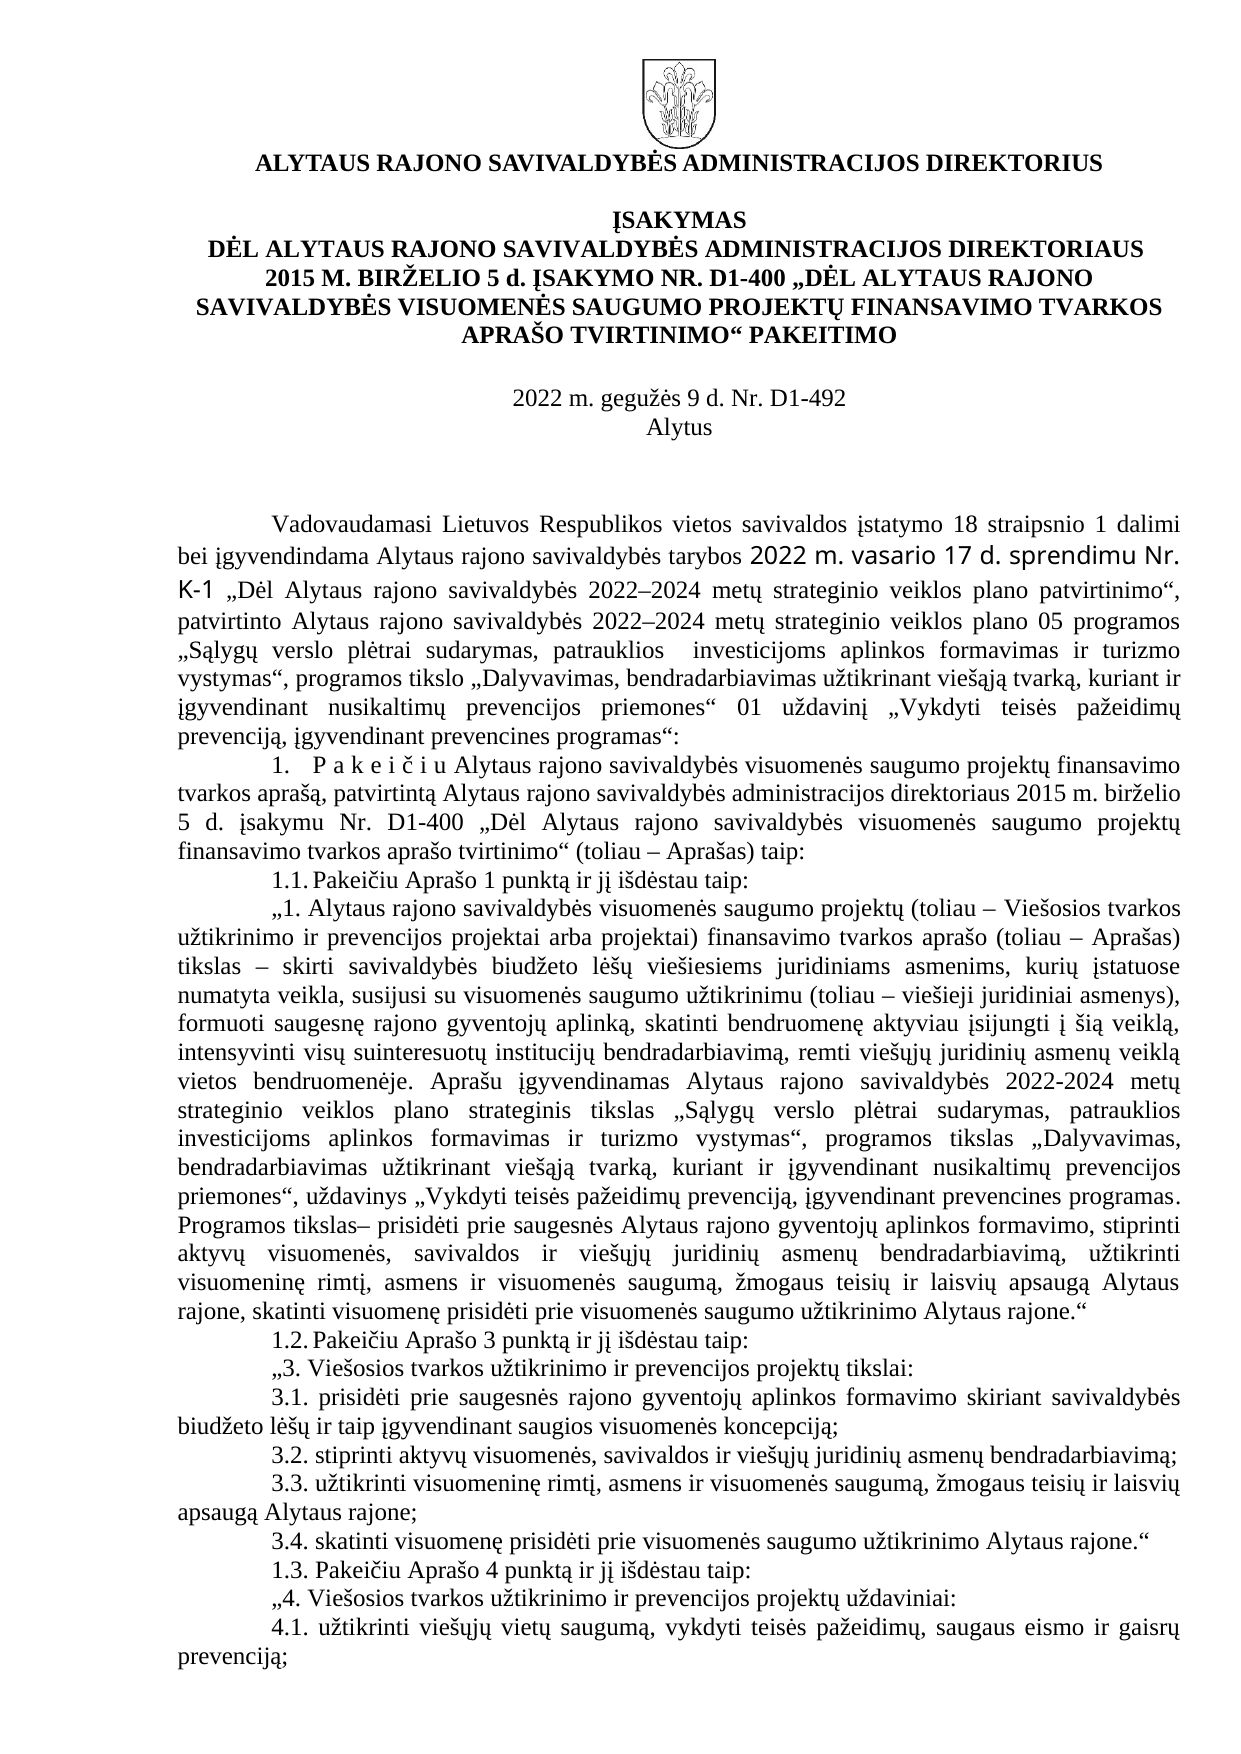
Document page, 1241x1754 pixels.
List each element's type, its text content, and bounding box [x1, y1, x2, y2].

text DĖL ALYTAUS RAJONO SAVIVALDYBĖS ADMINISTRACIJOS DIREKTORIAUS [177, 234, 1181, 263]
text „1. Alytaus rajono savivaldybės visuomenės saugumo projektų (toliau – Viešosios tvarkos užtikrinimo ir prevencijos projektai arba projektai) finansavimo tvarkos aprašo (toliau – Aprašas) tikslas – skirti savivaldybės biudžeto lėšų viešiesiems juridiniams asmenims, kurių įstatuose numatyta veikla, susijusi su visuomenės saugumo užtikrinimu (toliau – viešieji juridiniai asmenys), formuoti saugesnę rajono gyventojų aplinką, skatinti bendruomenę aktyviau įsijungti į šią veiklą, intensyvinti visų suinteresuotų institucijų bendradarbiavimą, remti viešųjų juridinių asmenų veiklą vietos bendruomenėje. Aprašu įgyvendinamas Alytaus rajono savivaldybės 2022-2024 metų strateginio veiklos plano strateginis tikslas „Sąlygų verslo plėtrai sudarymas, patrauklios investicijoms aplinkos formavimas ir turizmo vystymas“, programos tikslas „Dalyvavimas, bendradarbiavimas užtikrinant viešąją tvarką, kuriant ir įgyvendinant nusikaltimų prevencijos priemones“, uždavinys „Vykdyti teisės pažeidimų prevenciją, įgyvendinant prevencines programas. Programos tikslas– prisidėti prie saugesnės Alytaus rajono gyventojų aplinkos formavimo, stiprinti aktyvų visuomenės, savivaldos ir viešųjų juridinių asmenų bendradarbiavimą, užtikrinti visuomeninę rimtį, asmens ir visuomenės saugumą, žmogaus teisių ir laisvių apsaugą Alytaus rajone, skatinti visuomenę prisidėti prie visuomenės saugumo užtikrinimo Alytaus rajone.“ [177, 893, 1181, 1325]
text 1.1. Pakeičiu Aprašo 1 punktą ir jį išdėstau taip: [177, 865, 1181, 893]
text 4.1. užtikrinti viešųjų vietų saugumą, vykdyti teisės pažeidimų, saugaus eismo ir gaisrų prevenciją; [177, 1612, 1181, 1670]
subtitle Alytus [177, 412, 1181, 441]
text Vadovaudamasi Lietuvos Respublikos vietos savivaldos įstatymo 18 straipsnio 1 dalimi bei įgyvendindama Alytaus rajono savivaldybės tarybos 2022 m. vasario 17 d. sprendimu Nr. K-1 „Dėl Alytaus rajono savivaldybės 2022–2024 metų strateginio veiklos plano patvirtinimo“, patvirtinto Alytaus rajono savivaldybės 2022–2024 metų strateginio veiklos plano 05 programos „Sąlygų verslo plėtrai sudarymas, patrauklios investicijoms aplinkos formavimas ir turizmo vystymas“, programos tikslo „Dalyvavimas, bendradarbiavimas užtikrinant viešąją tvarką, kuriant ir įgyvendinant nusikaltimų prevencijos priemones“ 01 uždavinį „Vykdyti teisės pažeidimų prevenciją, įgyvendinant prevencines programas“: [177, 509, 1181, 750]
text 2022 m. gegužės 9 d. Nr. D1-492 [177, 383, 1181, 412]
text „4. Viešosios tvarkos užtikrinimo ir prevencijos projektų uždaviniai: [177, 1583, 1181, 1612]
text ALYTAUS RAJONO SAVIVALDYBĖS ADMINISTRACIJOS DIREKTORIUS [177, 148, 1181, 177]
text ĮSAKYMAS [177, 206, 1181, 234]
text 1.2. Pakeičiu Aprašo 3 punktą ir jį išdėstau taip: [177, 1325, 1181, 1353]
text 3.4. skatinti visuomenę prisidėti prie visuomenės saugumo užtikrinimo Alytaus rajone.“ [177, 1526, 1181, 1555]
text 3.3. užtikrinti visuomeninę rimtį, asmens ir visuomenės saugumą, žmogaus teisių ir laisvių apsaugą Alytaus rajone; [177, 1468, 1181, 1526]
text 1. P a k e i č i u Alytaus rajono savivaldybės visuomenės saugumo projektų finansavimo tvarkos aprašą, patvirtintą Alytaus rajono savivaldybės administracijos direktoriaus 2015 m. birželio 5 d. įsakymu Nr. D1-400 „Dėl Alytaus rajono savivaldybės visuomenės saugumo projektų finansavimo tvarkos aprašo tvirtinimo“ (toliau – Aprašas) taip: [177, 750, 1181, 865]
text 3.2. stiprinti aktyvų visuomenės, savivaldos ir viešųjų juridinių asmenų bendradarbiavimą; [177, 1440, 1181, 1468]
text „3. Viešosios tvarkos užtikrinimo ir prevencijos projektų tikslai: [177, 1353, 1181, 1382]
text 2015 M. BIRŽELIO 5 d. ĮSAKYMO NR. D1-400 „DĖL ALYTAUS RAJONO SAVIVALDYBĖS VISUOMENĖS SAUGUMO PROJEKTŲ FINANSAVIMO TVARKOS APRAŠO TVIRTINIMO“ PAKEITIMO [177, 263, 1181, 349]
text 1.3. Pakeičiu Aprašo 4 punktą ir jį išdėstau taip: [177, 1555, 1181, 1583]
text 3.1. prisidėti prie saugesnės rajono gyventojų aplinkos formavimo skiriant savivaldybės biudžeto lėšų ir taip įgyvendinant saugios visuomenės koncepciją; [177, 1382, 1181, 1440]
